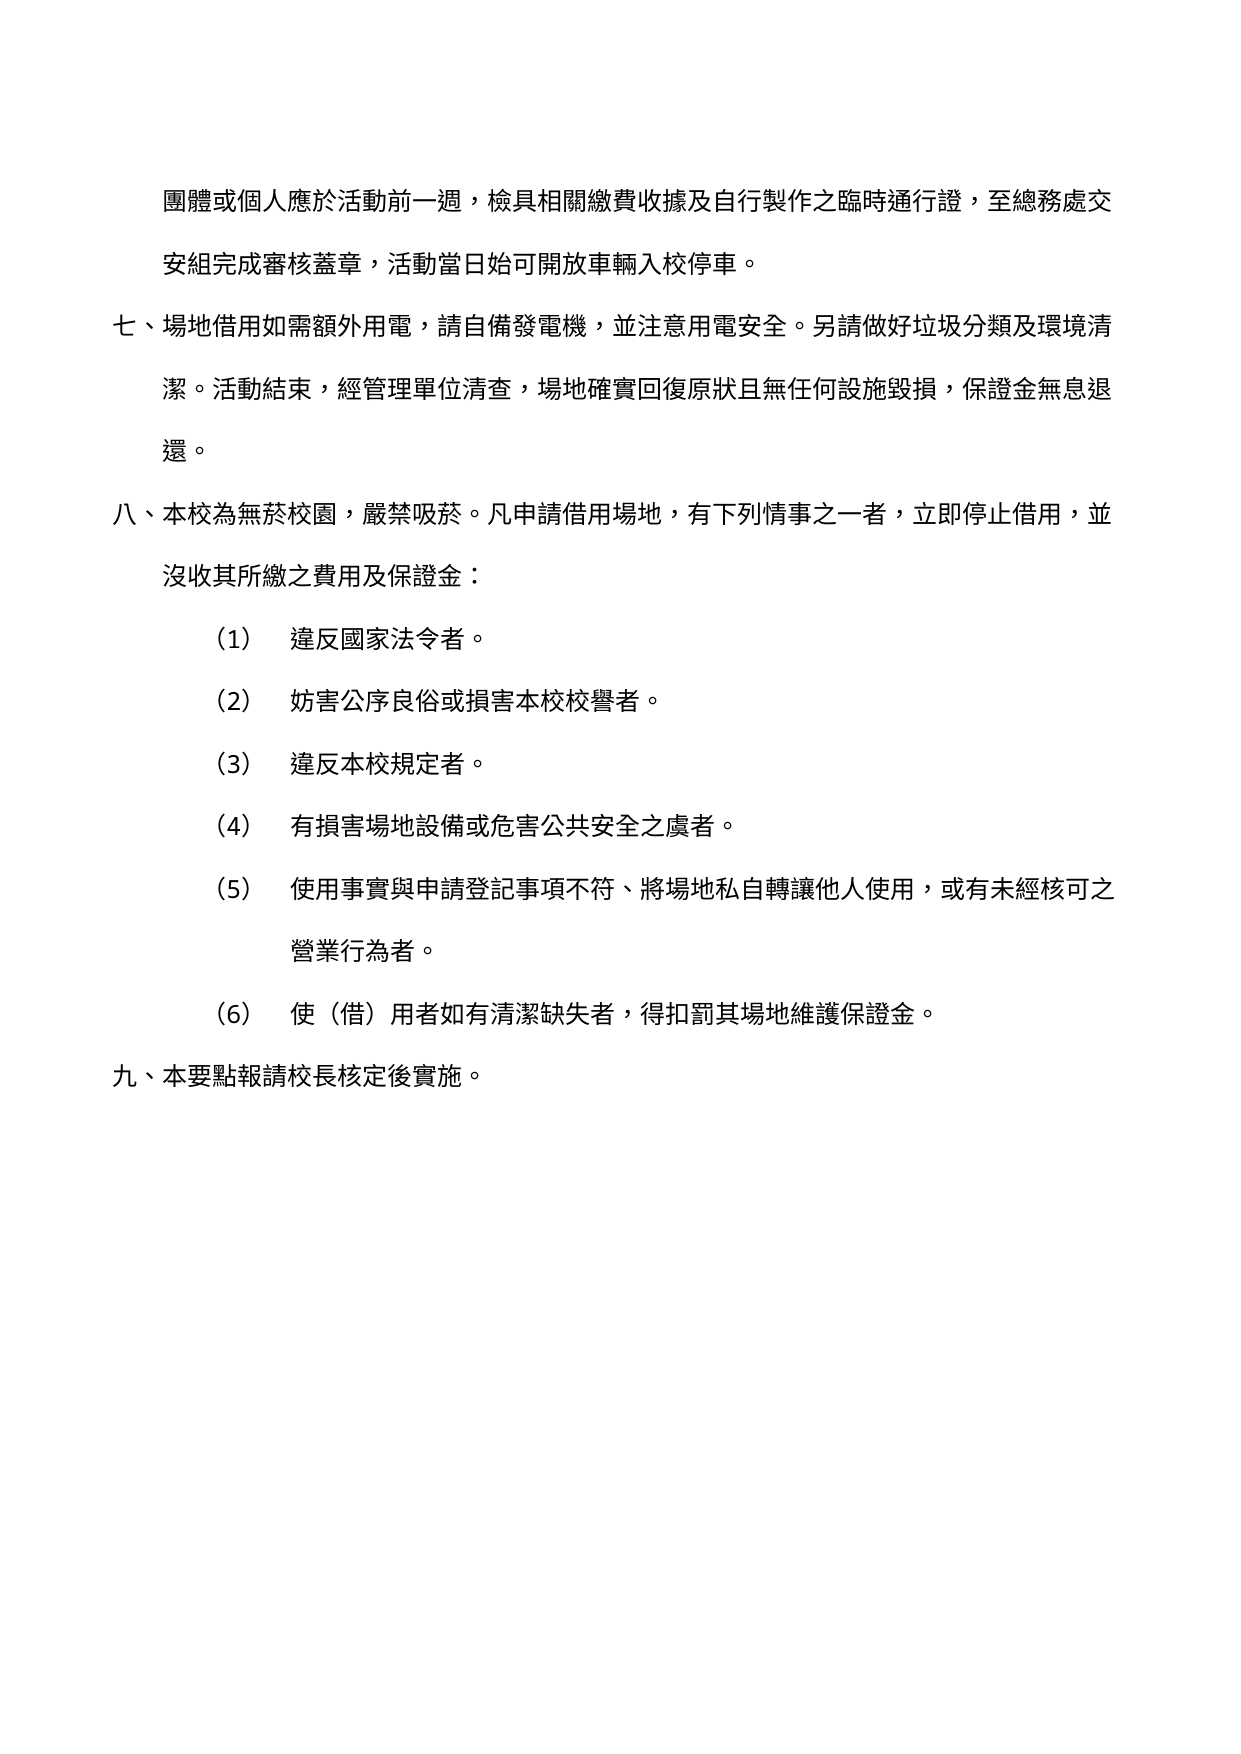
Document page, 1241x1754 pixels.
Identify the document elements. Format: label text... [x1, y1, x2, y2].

list 違反本校規定者。 [201, 721, 1128, 783]
list 有損害場地設備或危害公共安全之虞者。 [201, 783, 1128, 846]
text 八、本校為無菸校園，嚴禁吸菸。凡申請借用場地，有下列情事之一者，立即停止借用，並沒收其所繳之費用及保證金： [112, 471, 1128, 596]
list 妨害公序良俗或損害本校校譽者。 [201, 658, 1128, 721]
text 團體或個人應於活動前一週，檢具相關繳費收據及自行製作之臨時通行證，至總務處交安組完成審核蓋章，活動當日始可開放車輛入校停車。 [112, 158, 1128, 283]
list 使（借）用者如有清潔缺失者，得扣罰其場地維護保證金。 [201, 971, 1128, 1033]
text 九、本要點報請校長核定後實施。 [112, 1033, 1128, 1096]
text 七、場地借用如需額外用電，請自備發電機，並注意用電安全。另請做好垃圾分類及環境清潔。活動結束，經管理單位清查，場地確實回復原狀且無任何設施毀損，保證金無息退還。 [112, 283, 1128, 471]
list 使用事實與申請登記事項不符、將場地私自轉讓他人使用，或有未經核可之營業行為者。 [201, 846, 1128, 971]
list 違反國家法令者。 [201, 596, 1128, 658]
